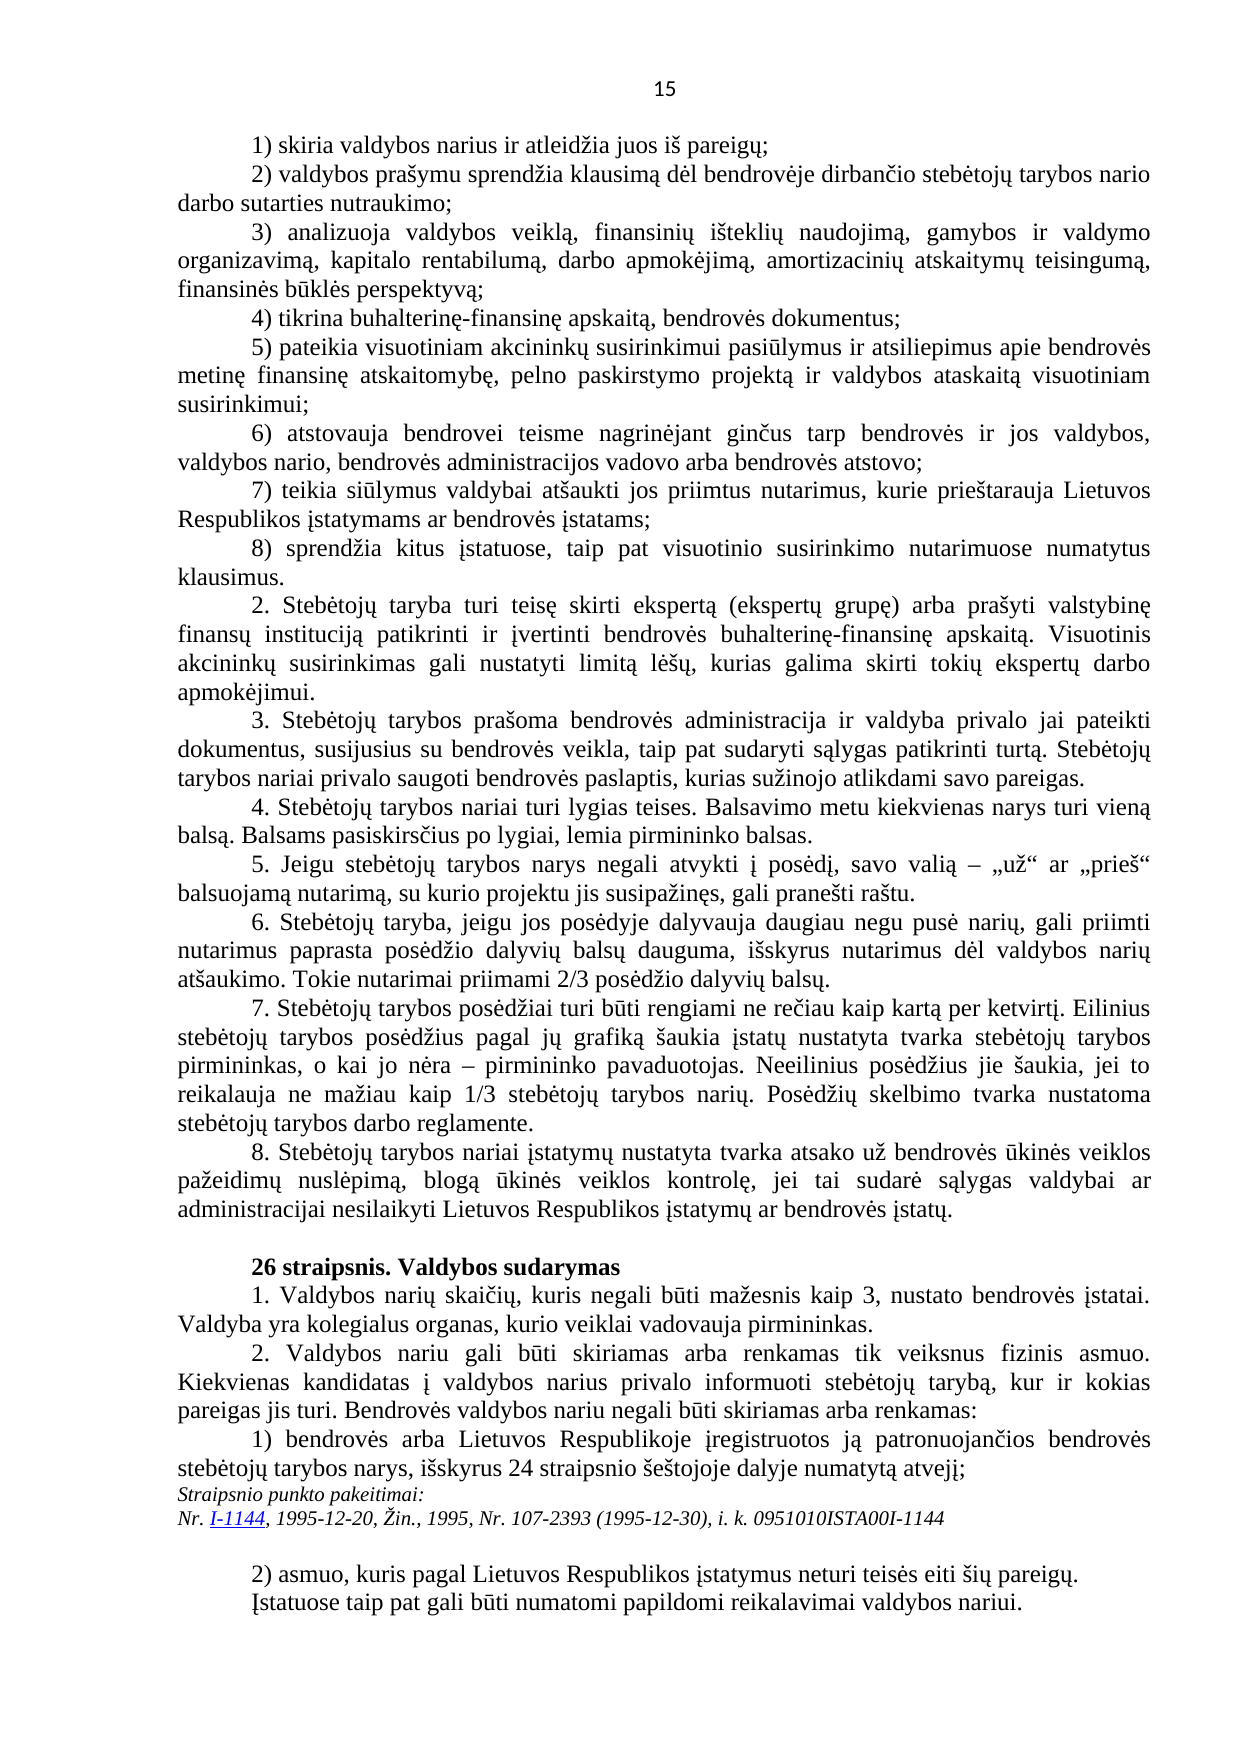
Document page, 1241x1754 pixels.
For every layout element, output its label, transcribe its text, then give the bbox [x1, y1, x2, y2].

text 5) pateikia visuotiniam akcininkų susirinkimui pasiūlymus ir atsiliepimus apie bendrovės metinę finansinę atskaitomybę, pelno paskirstymo projektą ir valdybos ataskaitą visuotiniam susirinkimui; [177, 332, 1152, 418]
text 6. Stebėtojų taryba, jeigu jos posėdyje dalyvauja daugiau negu pusė narių, gali priimti nutarimus paprasta posėdžio dalyvių balsų dauguma, išskyrus nutarimus dėl valdybos narių atšaukimo. Tokie nutarimai priimami 2/3 posėdžio dalyvių balsų. [177, 907, 1152, 993]
text 2. Valdybos nariu gali būti skiriamas arba renkamas tik veiksnus fizinis asmuo. Kiekvienas kandidatas į valdybos narius privalo informuoti stebėtojų tarybą, kur ir kokias pareigas jis turi. Bendrovės valdybos nariu negali būti skiriamas arba renkamas: [177, 1338, 1152, 1424]
text Įstatuose taip pat gali būti numatomi papildomi reikalavimai valdybos nariui. [177, 1587, 1152, 1616]
text Straipsnio punkto pakeitimai: [177, 1482, 1152, 1506]
text 2) asmuo, kuris pagal Lietuvos Respublikos įstatymus neturi teisės eiti šių pareigų. [177, 1559, 1152, 1587]
text 8) sprendžia kitus įstatuose, taip pat visuotinio susirinkimo nutarimuose numatytus klausimus. [177, 533, 1152, 591]
text Nr. I-1144, 1995-12-20, Žin., 1995, Nr. 107-2393 (1995-12-30), i. k. 0951010ISTA00I-1144 [177, 1506, 1152, 1530]
text 3) analizuoja valdybos veiklą, finansinių išteklių naudojimą, gamybos ir valdymo organizavimą, kapitalo rentabilumą, darbo apmokėjimą, amortizacinių atskaitymų teisingumą, finansinės būklės perspektyvą; [177, 217, 1152, 303]
text 1) skiria valdybos narius ir atleidžia juos iš pareigų; [177, 131, 1152, 159]
text 3. Stebėtojų tarybos prašoma bendrovės administracija ir valdyba privalo jai pateikti dokumentus, susijusius su bendrovės veikla, taip pat sudaryti sąlygas patikrinti turtą. Stebėtojų tarybos nariai privalo saugoti bendrovės paslaptis, kurias sužinojo atlikdami savo pareigas. [177, 706, 1152, 792]
text 6) atstovauja bendrovei teisme nagrinėjant ginčus tarp bendrovės ir jos valdybos, valdybos nario, bendrovės administracijos vadovo arba bendrovės atstovo; [177, 418, 1152, 476]
text 1) bendrovės arba Lietuvos Respublikoje įregistruotos ją patronuojančios bendrovės stebėtojų tarybos narys, išskyrus 24 straipsnio šeštojoje dalyje numatytą atvejį; [177, 1424, 1152, 1482]
text 2) valdybos prašymu sprendžia klausimą dėl bendrovėje dirbančio stebėtojų tarybos nario darbo sutarties nutraukimo; [177, 159, 1152, 217]
text 4. Stebėtojų tarybos nariai turi lygias teises. Balsavimo metu kiekvienas narys turi vieną balsą. Balsams pasiskirsčius po lygiai, lemia pirmininko balsas. [177, 792, 1152, 849]
text 8. Stebėtojų tarybos nariai įstatymų nustatyta tvarka atsako už bendrovės ūkinės veiklos pažeidimų nuslėpimą, blogą ūkinės veiklos kontrolę, jei tai sudarė sąlygas valdybai ar administracijai nesilaikyti Lietuvos Respublikos įstatymų ar bendrovės įstatų. [177, 1137, 1152, 1223]
text 2. Stebėtojų taryba turi teisę skirti ekspertą (ekspertų grupę) arba prašyti valstybinę finansų instituciją patikrinti ir įvertinti bendrovės buhalterinę-finansinę apskaitą. Visuotinis akcininkų susirinkimas gali nustatyti limitą lėšų, kurias galima skirti tokių ekspertų darbo apmokėjimui. [177, 591, 1152, 706]
text 26 straipsnis. Valdybos sudarymas [177, 1252, 1152, 1281]
text 4) tikrina buhalterinę-finansinę apskaitą, bendrovės dokumentus; [177, 303, 1152, 332]
text 5. Jeigu stebėtojų tarybos narys negali atvykti į posėdį, savo valią – „už“ ar „prieš“ balsuojamą nutarimą, su kurio projektu jis susipažinęs, gali pranešti raštu. [177, 849, 1152, 907]
text 1. Valdybos narių skaičių, kuris negali būti mažesnis kaip 3, nustato bendrovės įstatai. Valdyba yra kolegialus organas, kurio veiklai vadovauja pirmininkas. [177, 1281, 1152, 1338]
text 7. Stebėtojų tarybos posėdžiai turi būti rengiami ne rečiau kaip kartą per ketvirtį. Eilinius stebėtojų tarybos posėdžius pagal jų grafiką šaukia įstatų nustatyta tvarka stebėtojų tarybos pirmininkas, o kai jo nėra – pirmininko pavaduotojas. Neeilinius posėdžius jie šaukia, jei to reikalauja ne mažiau kaip 1/3 stebėtojų tarybos narių. Posėdžių skelbimo tvarka nustatoma stebėtojų tarybos darbo reglamente. [177, 993, 1152, 1137]
text 7) teikia siūlymus valdybai atšaukti jos priimtus nutarimus, kurie prieštarauja Lietuvos Respublikos įstatymams ar bendrovės įstatams; [177, 476, 1152, 533]
